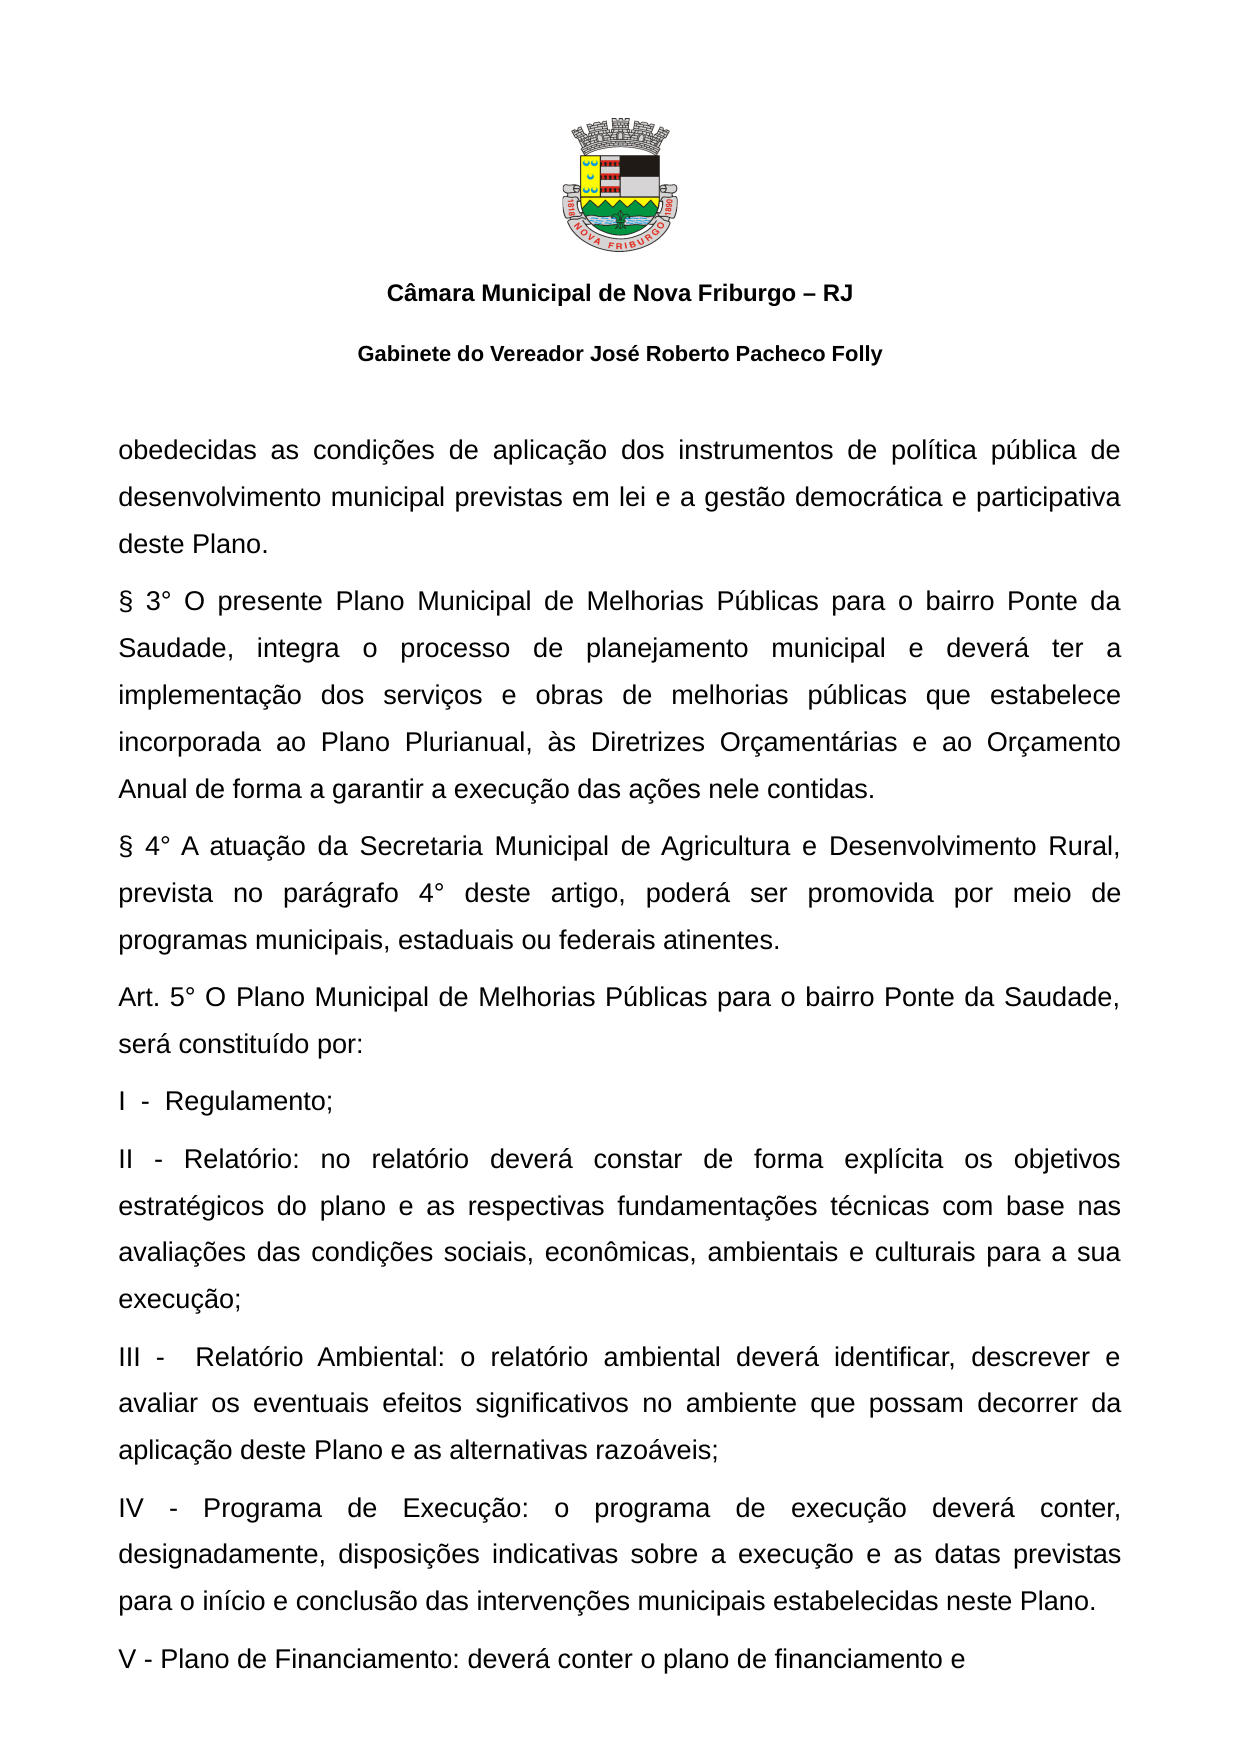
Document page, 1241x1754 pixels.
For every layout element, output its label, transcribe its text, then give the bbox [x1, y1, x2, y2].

text Câmara Municipal de Nova Friburgo – RJ [118, 279, 1122, 307]
text obedecidas as condições de aplicação dos instrumentos de política pública de desenvolvimento municipal previstas em lei e a gestão democrática e participativa deste Plano. [118, 434, 1122, 559]
text Art. 5° O Plano Municipal de Melhorias Públicas para o bairro Ponte da Saudade, será constituído por: [118, 981, 1122, 1059]
text § 4° A atuação da Secretaria Municipal de Agricultura e Desenvolvimento Rural, prevista no parágrafo 4° deste artigo, poderá ser promovida por meio de programas municipais, estaduais ou federais atinentes. [118, 830, 1122, 955]
text I - Regulamento; [118, 1085, 1122, 1117]
text § 3° O presente Plano Municipal de Melhorias Públicas para o bairro Ponte da Saudade, integra o processo de planejamento municipal e deverá ter a implementação dos serviços e obras de melhorias públicas que estabelece incorporada ao Plano Plurianual, às Diretrizes Orçamentárias e ao Orçamento Anual de forma a garantir a execução das ações nele contidas. [118, 585, 1122, 804]
text V - Plano de Financiamento: deverá conter o plano de financiamento e [118, 1643, 1122, 1674]
text II - Relatório: no relatório deverá constar de forma explícita os objetivos estratégicos do plano e as respectivas fundamentações técnicas com base nas avaliações das condições sociais, econômicas, ambientais e culturais para a sua execução; [118, 1143, 1122, 1314]
text IV - Programa de Execução: o programa de execução deverá conter, designadamente, disposições indicativas sobre a execução e as datas previstas para o início e conclusão das intervenções municipais estabelecidas neste Plano. [118, 1492, 1122, 1617]
text Gabinete do Vereador José Roberto Pacheco Folly [118, 341, 1122, 367]
text III - Relatório Ambiental: o relatório ambiental deverá identificar, descrever e avaliar os eventuais efeitos significativos no ambiente que possam decorrer da aplicação deste Plano e as alternativas razoáveis; [118, 1341, 1122, 1466]
